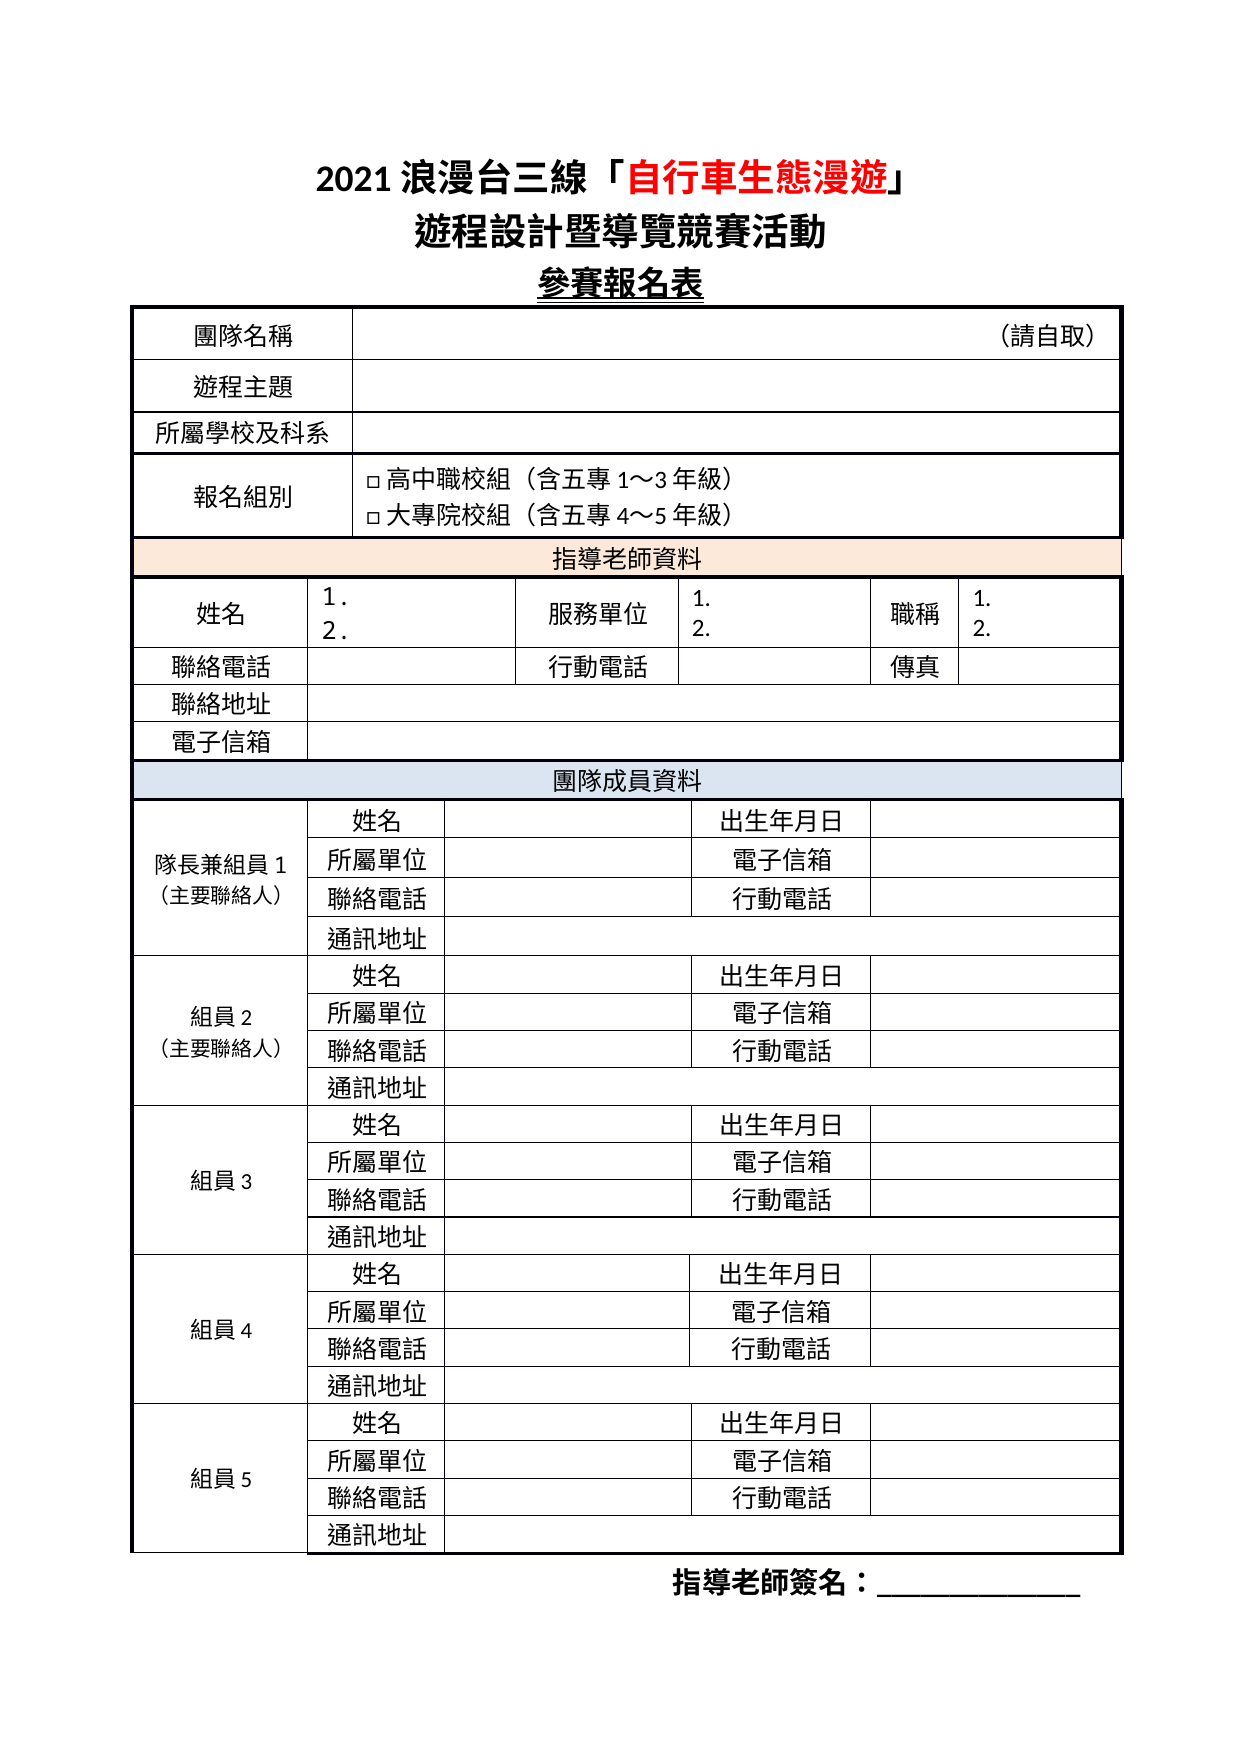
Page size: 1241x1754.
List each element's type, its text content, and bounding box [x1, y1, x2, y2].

table_cell 隊長兼組員1 （主要聯絡人） [134, 801, 307, 955]
table_cell 組員5 [134, 1404, 307, 1552]
table_cell [871, 1180, 1119, 1216]
table_cell 所屬單位 [308, 994, 444, 1030]
table_cell 所屬單位 [308, 1143, 444, 1179]
table_cell 通訊地址 [308, 1516, 444, 1552]
table_cell [308, 685, 1119, 721]
table_cell [871, 1479, 1119, 1515]
table_cell 行動電話 [692, 1479, 870, 1515]
table_cell [871, 1404, 1119, 1440]
table_cell 姓名 [308, 956, 444, 993]
table_cell [445, 1255, 689, 1291]
table_cell 服務單位 [516, 579, 678, 647]
table_cell [445, 1329, 689, 1366]
table_cell 通訊地址 [308, 1367, 444, 1403]
table_cell 行動電話 [516, 648, 678, 684]
text 遊程設計暨導覽競賽活動 [148, 202, 1092, 256]
table_cell 電子信箱 [692, 838, 870, 877]
table_cell [871, 1143, 1119, 1179]
table_cell 所屬學校及科系 [134, 413, 352, 452]
table_cell 電子信箱 [692, 994, 870, 1030]
table_cell [308, 722, 1119, 758]
table_cell 所屬單位 [308, 838, 444, 877]
table_cell [445, 956, 691, 993]
table_cell [871, 878, 1119, 916]
table_cell 出生年月日 [690, 1255, 870, 1291]
table_cell 行動電話 [690, 1329, 870, 1366]
table_cell 組員4 [134, 1255, 307, 1403]
table_cell [959, 648, 1119, 684]
table_cell [445, 838, 691, 877]
table_cell 遊程主題 [134, 360, 352, 411]
table_cell 聯絡電話 [308, 1031, 444, 1067]
table_cell [871, 1106, 1119, 1142]
table_cell [445, 1441, 691, 1477]
table_cell 姓名 [308, 1106, 444, 1142]
table_cell 姓名 [308, 801, 444, 837]
table_cell 行動電話 [692, 878, 870, 916]
table_cell 出生年月日 [692, 956, 870, 993]
table_cell 1. 2. [959, 579, 1119, 647]
table_cell 姓名 [308, 1255, 444, 1291]
table_cell 姓名 [308, 1404, 444, 1440]
table_cell [871, 1031, 1119, 1067]
table_cell 報名組別 [134, 455, 352, 536]
table_cell 聯絡電話 [308, 1180, 444, 1216]
table_cell 1. 2. [308, 579, 515, 647]
table_cell 出生年月日 [692, 1404, 870, 1440]
table_cell 通訊地址 [308, 1218, 444, 1254]
table_cell 所屬單位 [308, 1441, 444, 1477]
table_cell [871, 1292, 1119, 1328]
text 指導老師簽名：______________ [673, 1560, 1092, 1602]
table_cell [308, 648, 515, 684]
table_cell 指導老師資料 [134, 539, 1121, 575]
table_cell [445, 994, 691, 1030]
table_cell 出生年月日 [692, 801, 870, 837]
table_cell [445, 1068, 1119, 1104]
table_cell □ 高中職校組（含五專1～3年級） □ 大專院校組（含五專4～5年級） [353, 455, 1119, 536]
table_cell 職稱 [871, 579, 958, 647]
table_cell [445, 878, 691, 916]
table_cell [445, 1106, 691, 1142]
table_cell 電子信箱 [692, 1143, 870, 1179]
table_cell [353, 413, 1119, 452]
table_cell [871, 994, 1119, 1030]
table_cell [445, 917, 1119, 955]
text 參賽報名表 [148, 256, 1092, 304]
table_cell 電子信箱 [690, 1292, 870, 1328]
table_cell [445, 1292, 689, 1328]
table_cell 行動電話 [692, 1031, 870, 1067]
table_cell [445, 801, 691, 837]
table_cell [445, 1516, 1119, 1552]
table_cell [445, 1367, 1119, 1403]
table_cell 電子信箱 [134, 722, 307, 758]
table_cell 姓名 [134, 579, 307, 647]
table_cell 組員2 （主要聯絡人） [134, 956, 307, 1104]
table_cell 團隊成員資料 [134, 762, 1121, 798]
table_cell 電子信箱 [692, 1441, 870, 1477]
table_cell 聯絡電話 [308, 1479, 444, 1515]
table_cell 通訊地址 [308, 1068, 444, 1104]
table_cell 聯絡地址 [134, 685, 307, 721]
table_cell 組員3 [134, 1106, 307, 1254]
table_cell 傳真 [871, 648, 958, 684]
table_cell [445, 1479, 691, 1515]
table_cell [353, 360, 1119, 411]
table_cell 所屬單位 [308, 1292, 444, 1328]
table_cell 出生年月日 [692, 1106, 870, 1142]
text 2021 浪漫台三線「自行車生態漫遊」 [148, 148, 1092, 202]
table_header 團隊名稱 [134, 309, 352, 359]
table_cell [871, 1329, 1119, 1366]
table_cell [445, 1404, 691, 1440]
table_cell 1. 2. [679, 579, 870, 647]
table_cell [871, 801, 1119, 837]
table_cell [679, 648, 870, 684]
table_cell 行動電話 [692, 1180, 870, 1216]
table_cell [445, 1031, 691, 1067]
table_cell 聯絡電話 [308, 1329, 444, 1366]
table_cell [871, 838, 1119, 877]
table_cell 聯絡電話 [308, 878, 444, 916]
table_cell [871, 1441, 1119, 1477]
table_cell 聯絡電話 [134, 648, 307, 684]
table_header （請自取） [353, 309, 1119, 359]
table_cell [871, 956, 1119, 993]
table_cell 通訊地址 [308, 917, 444, 955]
table_cell [445, 1180, 691, 1216]
table_cell [871, 1255, 1119, 1291]
table_cell [445, 1218, 1119, 1254]
table_cell [445, 1143, 691, 1179]
